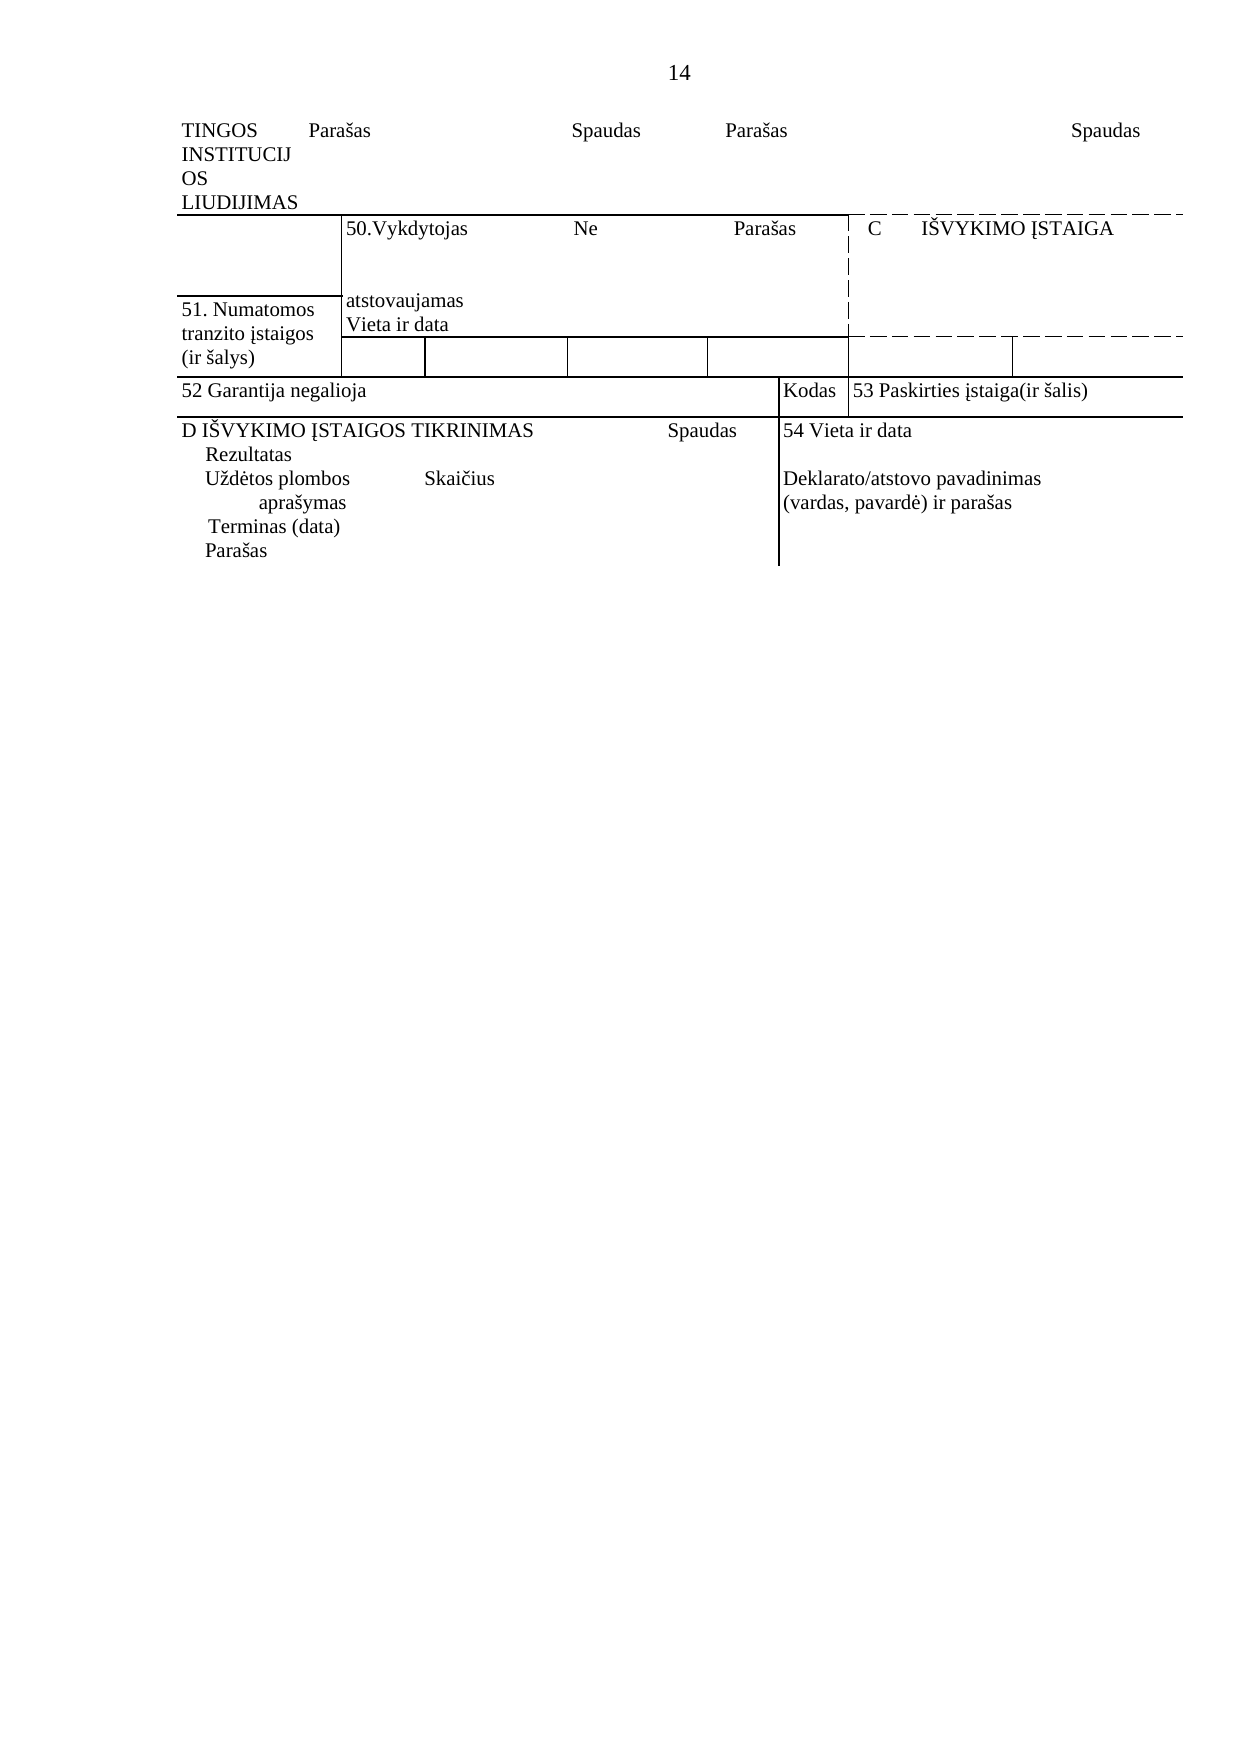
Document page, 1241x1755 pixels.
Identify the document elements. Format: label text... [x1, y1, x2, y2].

table_cell 54 Vieta ir data [780, 418, 1182, 442]
table_cell [1188, 118, 1197, 214]
table_header C IŠVYKIMO ĮSTAIGA [849, 214, 1182, 336]
table_cell Parašas Spaudas [304, 118, 721, 214]
table_cell Deklarato/atstovo pavadinimas (vardas, pavardė) ir parašas [780, 466, 1182, 514]
table_cell Kodas [780, 378, 848, 416]
table_cell 51. Numatomos tranzito įstaigos (ir šalys) [177, 297, 341, 376]
table_cell 53 Paskirties įstaiga(ir šalis) [849, 378, 1182, 416]
table_cell [426, 338, 567, 376]
table_cell [568, 338, 707, 376]
table_cell [1013, 336, 1182, 376]
table_cell Rezultatas [177, 442, 778, 466]
table_cell TINGOS INSTITUCIJOS LIUDIJIMAS [177, 118, 304, 214]
table_cell Parašas Spaudas [721, 118, 1188, 214]
table_header [177, 216, 341, 295]
table_cell Terminas (data) [177, 514, 778, 538]
table_cell [780, 514, 1182, 538]
table_header 50.Vykdytojas Ne Parašas atstovaujamas Vieta ir data [342, 216, 848, 336]
table_cell [780, 442, 1182, 466]
table_cell [310, 538, 754, 566]
table_cell [780, 538, 1182, 566]
table_cell [708, 338, 848, 376]
table_cell 52 Garantija negalioja [177, 378, 778, 416]
table_cell [849, 336, 1012, 376]
table_cell [767, 538, 778, 566]
table_cell D IŠVYKIMO ĮSTAIGOS TIKRINIMAS Spaudas [177, 418, 778, 442]
table_cell [342, 338, 424, 376]
table_cell Parašas [177, 538, 309, 566]
table_cell Uždėtos plombos Skaičius aprašymas [177, 466, 778, 514]
table_cell [754, 538, 767, 566]
